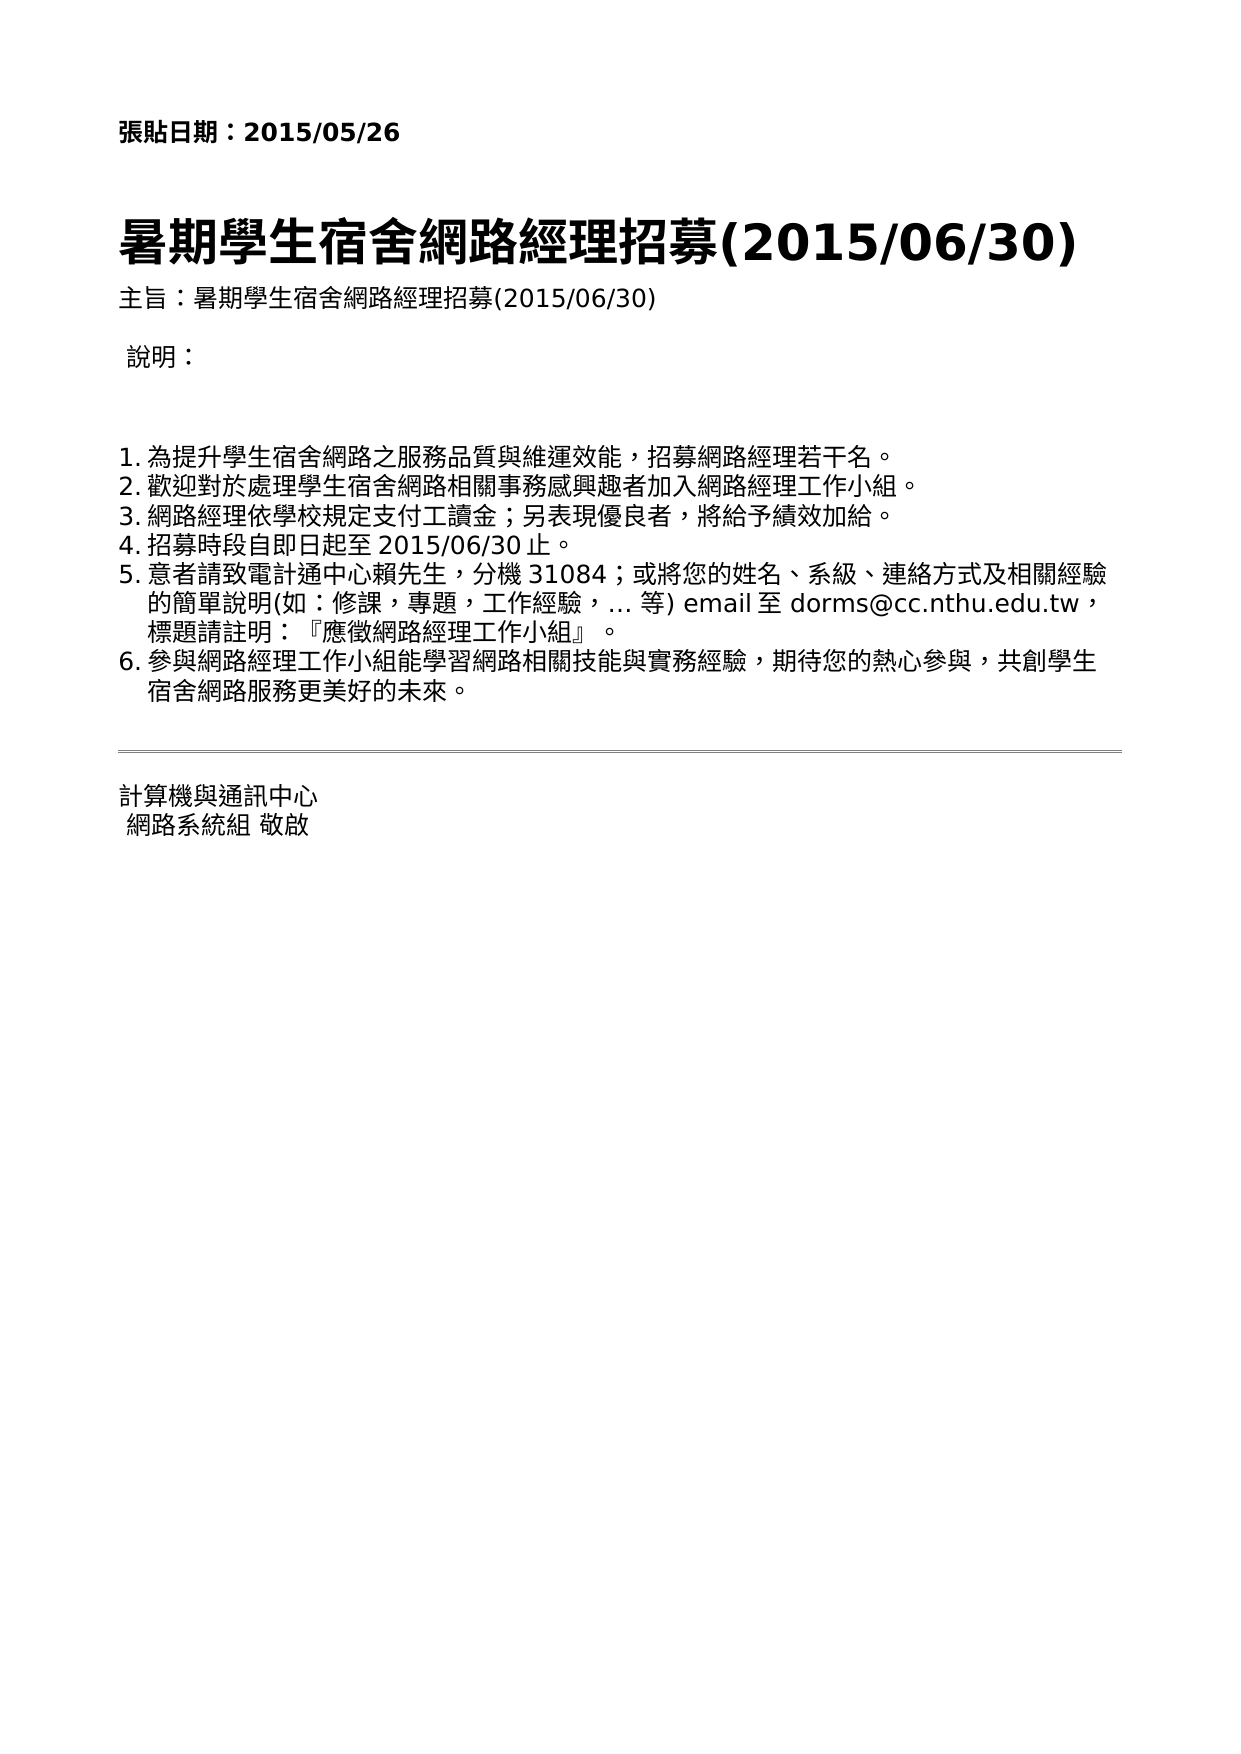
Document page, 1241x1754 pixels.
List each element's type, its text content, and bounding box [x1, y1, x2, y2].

text 張貼日期：2015/05/26 [118, 118, 1122, 176]
subtitle 暑期學生宿舍網路經理招募(2015/06/30) [118, 214, 1122, 272]
list 參與網路經理工作小組能學習網路相關技能與實務經驗，期待您的熱心參與，共創學生宿舍網路服務更美好的未來。 [118, 647, 1122, 706]
list 歡迎對於處理學生宿舍網路相關事務感興趣者加入網路經理工作小組。 [118, 472, 1122, 502]
text 計算機與通訊中心 網路系統組 敬啟 [118, 782, 1122, 840]
list 為提升學生宿舍網路之服務品質與維運效能，招募網路經理若干名。 [118, 443, 1122, 472]
text 主旨：暑期學生宿舍網路經理招募(2015/06/30) 說明： [118, 285, 1122, 401]
list 意者請致電計通中心賴先生，分機31084；或將您的姓名、系級、連絡方式及相關經驗的簡單說明(如：修課，專題，工作經驗，… 等) email至 dorms@cc.nthu.edu.tw，標題請註明：『應徵網路經理工作小組』。 [118, 560, 1122, 647]
list 招募時段自即日起至2015/06/30止。 [118, 531, 1122, 560]
list 網路經理依學校規定支付工讀金；另表現優良者，將給予績效加給。 [118, 502, 1122, 531]
